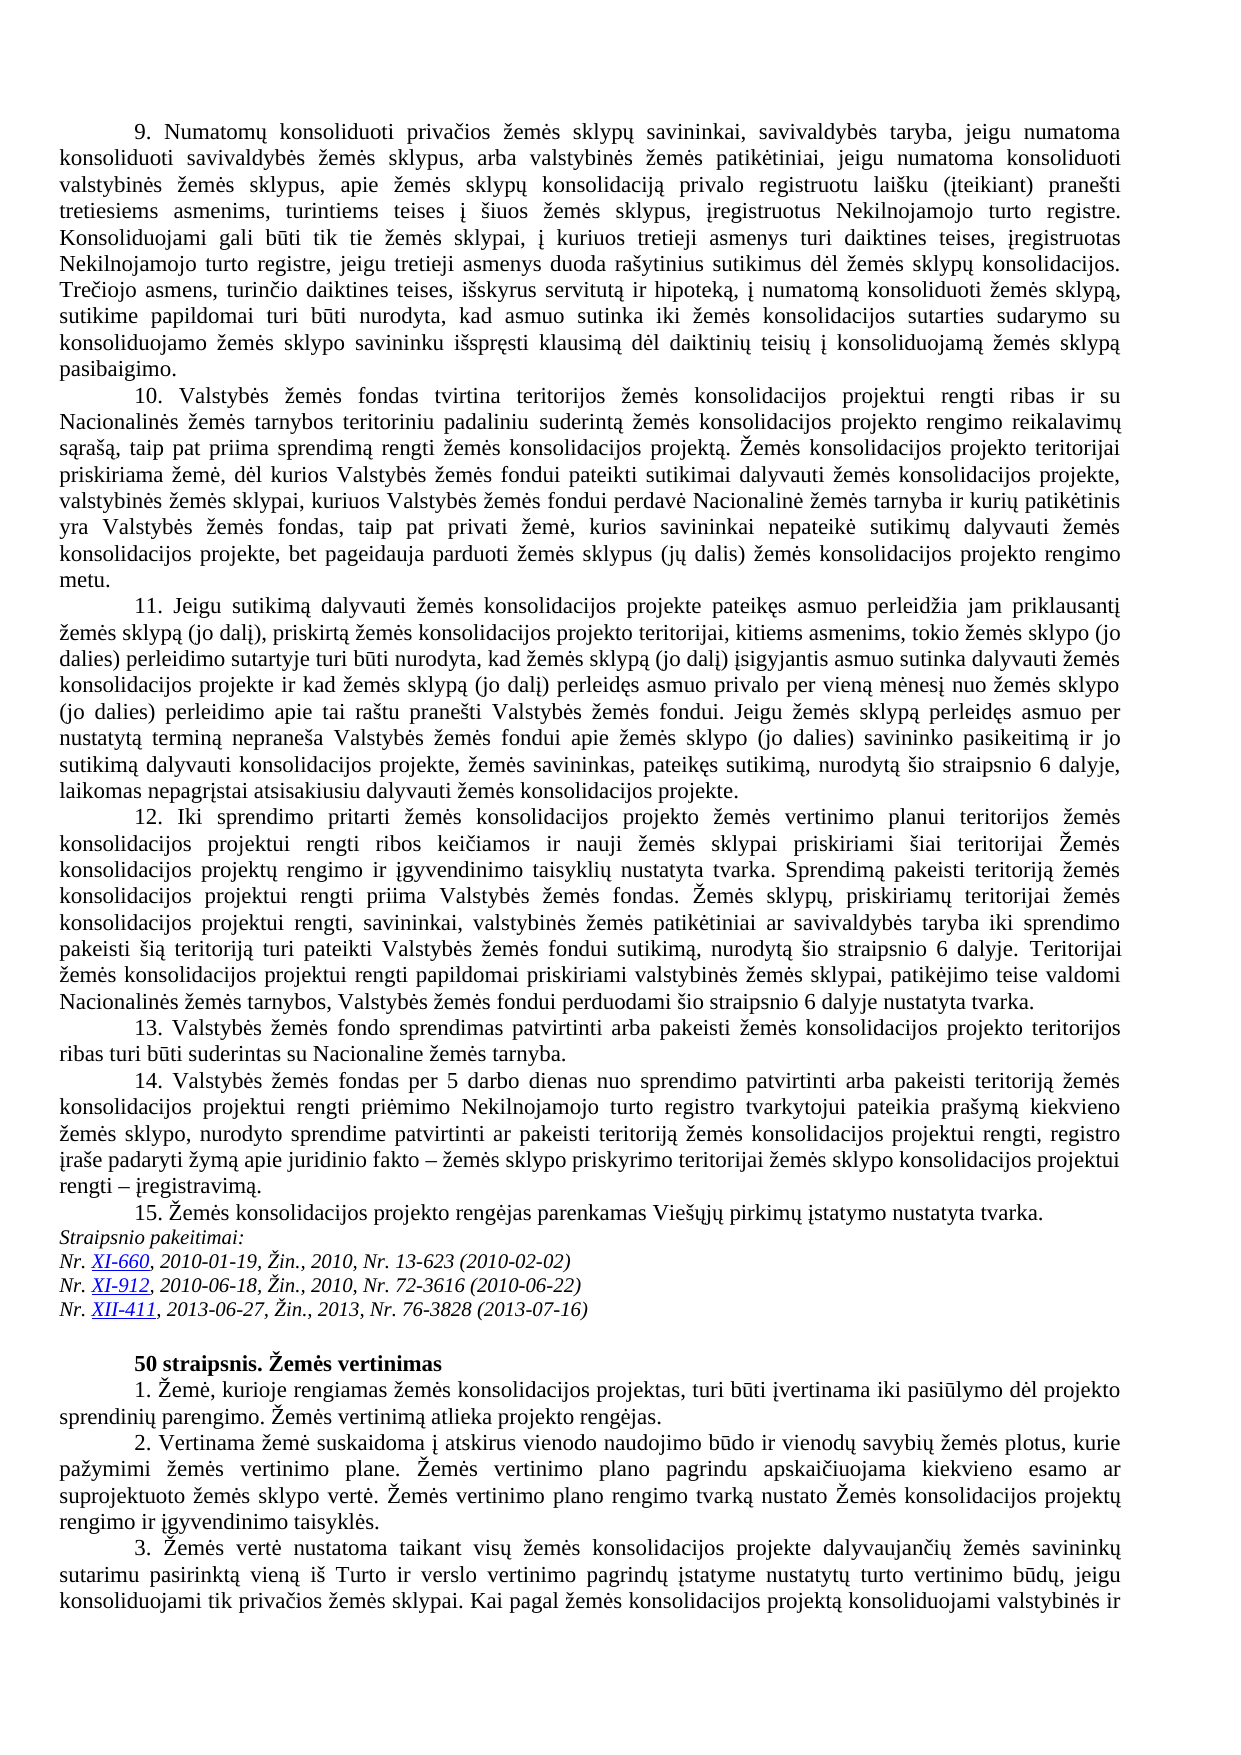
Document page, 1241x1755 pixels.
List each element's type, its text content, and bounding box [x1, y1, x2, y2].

text 1. Žemė, kurioje rengiamas žemės konsolidacijos projektas, turi būti įvertinama iki pasiūlymo dėl projekto sprendinių parengimo. Žemės vertinimą atlieka projekto rengėjas. [59, 1376, 1122, 1429]
text Nr. XI-660, 2010-01-19, Žin., 2010, Nr. 13-623 (2010-02-02) [59, 1249, 1122, 1273]
text 10. Valstybės žemės fondas tvirtina teritorijos žemės konsolidacijos projektui rengti ribas ir su Nacionalinės žemės tarnybos teritoriniu padaliniu suderintą žemės konsolidacijos projekto rengimo reikalavimų sąrašą, taip pat priima sprendimą rengti žemės konsolidacijos projektą. Žemės konsolidacijos projekto teritorijai priskiriama žemė, dėl kurios Valstybės žemės fondui pateikti sutikimai dalyvauti žemės konsolidacijos projekte, valstybinės žemės sklypai, kuriuos Valstybės žemės fondui perdavė Nacionalinė žemės tarnyba ir kurių patikėtinis yra Valstybės žemės fondas, taip pat privati žemė, kurios savininkai nepateikė sutikimų dalyvauti žemės konsolidacijos projekte, bet pageidauja parduoti žemės sklypus (jų dalis) žemės konsolidacijos projekto rengimo metu. [59, 382, 1122, 592]
text 12. Iki sprendimo pritarti žemės konsolidacijos projekto žemės vertinimo planui teritorijos žemės konsolidacijos projektui rengti ribos keičiamos ir nauji žemės sklypai priskiriami šiai teritorijai Žemės konsolidacijos projektų rengimo ir įgyvendinimo taisyklių nustatyta tvarka. Sprendimą pakeisti teritoriją žemės konsolidacijos projektui rengti priima Valstybės žemės fondas. Žemės sklypų, priskiriamų teritorijai žemės konsolidacijos projektui rengti, savininkai, valstybinės žemės patikėtiniai ar savivaldybės taryba iki sprendimo pakeisti šią teritoriją turi pateikti Valstybės žemės fondui sutikimą, nurodytą šio straipsnio 6 dalyje. Teritorijai žemės konsolidacijos projektui rengti papildomai priskiriami valstybinės žemės sklypai, patikėjimo teise valdomi Nacionalinės žemės tarnybos, Valstybės žemės fondui perduodami šio straipsnio 6 dalyje nustatyta tvarka. [59, 803, 1122, 1014]
text 11. Jeigu sutikimą dalyvauti žemės konsolidacijos projekte pateikęs asmuo perleidžia jam priklausantį žemės sklypą (jo dalį), priskirtą žemės konsolidacijos projekto teritorijai, kitiems asmenims, tokio žemės sklypo (jo dalies) perleidimo sutartyje turi būti nurodyta, kad žemės sklypą (jo dalį) įsigyjantis asmuo sutinka dalyvauti žemės konsolidacijos projekte ir kad žemės sklypą (jo dalį) perleidęs asmuo privalo per vieną mėnesį nuo žemės sklypo (jo dalies) perleidimo apie tai raštu pranešti Valstybės žemės fondui. Jeigu žemės sklypą perleidęs asmuo per nustatytą terminą nepraneša Valstybės žemės fondui apie žemės sklypo (jo dalies) savininko pasikeitimą ir jo sutikimą dalyvauti konsolidacijos projekte, žemės savininkas, pateikęs sutikimą, nurodytą šio straipsnio 6 dalyje, laikomas nepagrįstai atsisakiusiu dalyvauti žemės konsolidacijos projekte. [59, 592, 1122, 803]
text 13. Valstybės žemės fondo sprendimas patvirtinti arba pakeisti žemės konsolidacijos projekto teritorijos ribas turi būti suderintas su Nacionaline žemės tarnyba. [59, 1014, 1122, 1067]
text 2. Vertinama žemė suskaidoma į atskirus vienodo naudojimo būdo ir vienodų savybių žemės plotus, kurie pažymimi žemės vertinimo plane. Žemės vertinimo plano pagrindu apskaičiuojama kiekvieno esamo ar suprojektuoto žemės sklypo vertė. Žemės vertinimo plano rengimo tvarką nustato Žemės konsolidacijos projektų rengimo ir įgyvendinimo taisyklės. [59, 1429, 1122, 1534]
text Straipsnio pakeitimai: [59, 1225, 1122, 1249]
text Nr. XI-912, 2010-06-18, Žin., 2010, Nr. 72-3616 (2010-06-22) [59, 1273, 1122, 1297]
text 9. Numatomų konsoliduoti privačios žemės sklypų savininkai, savivaldybės taryba, jeigu numatoma konsoliduoti savivaldybės žemės sklypus, arba valstybinės žemės patikėtiniai, jeigu numatoma konsoliduoti valstybinės žemės sklypus, apie žemės sklypų konsolidaciją privalo registruotu laišku (įteikiant) pranešti tretiesiems asmenims, turintiems teises į šiuos žemės sklypus, įregistruotus Nekilnojamojo turto registre. Konsoliduojami gali būti tik tie žemės sklypai, į kuriuos tretieji asmenys turi daiktines teises, įregistruotas Nekilnojamojo turto registre, jeigu tretieji asmenys duoda rašytinius sutikimus dėl žemės sklypų konsolidacijos. Trečiojo asmens, turinčio daiktines teises, išskyrus servitutą ir hipoteką, į numatomą konsoliduoti žemės sklypą, sutikime papildomai turi būti nurodyta, kad asmuo sutinka iki žemės konsolidacijos sutarties sudarymo su konsoliduojamo žemės sklypo savininku išspręsti klausimą dėl daiktinių teisių į konsoliduojamą žemės sklypą pasibaigimo. [59, 118, 1122, 382]
text 15. Žemės konsolidacijos projekto rengėjas parenkamas Viešųjų pirkimų įstatymo nustatyta tvarka. [59, 1199, 1122, 1225]
text Nr. XII-411, 2013-06-27, Žin., 2013, Nr. 76-3828 (2013-07-16) [59, 1297, 1122, 1321]
text 14. Valstybės žemės fondas per 5 darbo dienas nuo sprendimo patvirtinti arba pakeisti teritoriją žemės konsolidacijos projektui rengti priėmimo Nekilnojamojo turto registro tvarkytojui pateikia prašymą kiekvieno žemės sklypo, nurodyto sprendime patvirtinti ar pakeisti teritoriją žemės konsolidacijos projektui rengti, registro įraše padaryti žymą apie juridinio fakto – žemės sklypo priskyrimo teritorijai žemės sklypo konsolidacijos projektui rengti – įregistravimą. [59, 1067, 1122, 1199]
text 50 straipsnis. Žemės vertinimas [59, 1350, 1122, 1376]
text 3. Žemės vertė nustatoma taikant visų žemės konsolidacijos projekte dalyvaujančių žemės savininkų sutarimu pasirinktą vieną iš Turto ir verslo vertinimo pagrindų įstatyme nustatytų turto vertinimo būdų, jeigu konsoliduojami tik privačios žemės sklypai. Kai pagal žemės konsolidacijos projektą konsoliduojami valstybinės ir [59, 1534, 1122, 1613]
